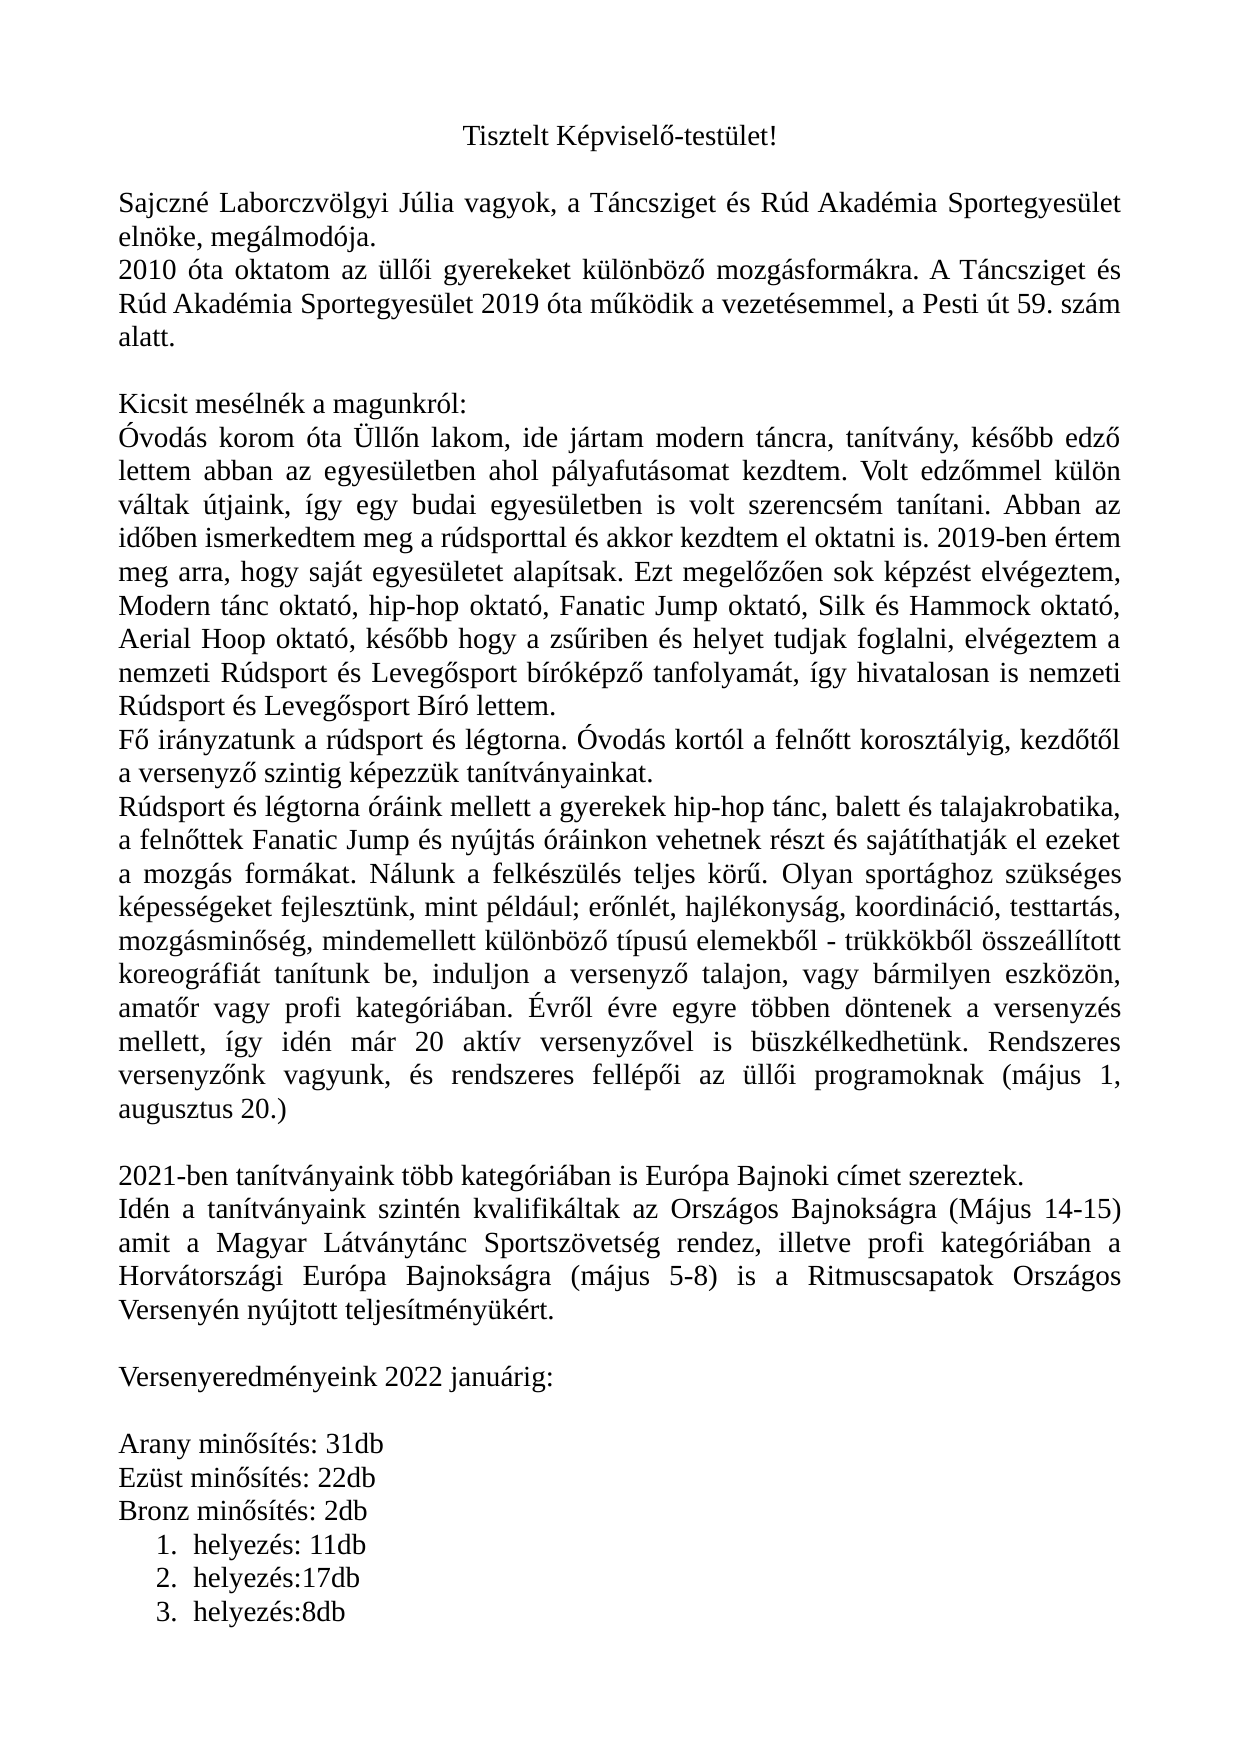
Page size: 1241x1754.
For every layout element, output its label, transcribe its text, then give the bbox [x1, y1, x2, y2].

text Fő irányzatunk a rúdsport és légtorna. Óvodás kortól a felnőtt korosztályig, kezdőtől a versenyző szintig képezzük tanítványainkat. [118, 722, 1122, 789]
text Óvodás korom óta Üllőn lakom, ide jártam modern táncra, tanítvány, később edző lettem abban az egyesületben ahol pályafutásomat kezdtem. Volt edzőmmel külön váltak útjaink, így egy budai egyesületben is volt szerencsém tanítani. Abban az időben ismerkedtem meg a rúdsporttal és akkor kezdtem el oktatni is. 2019-ben értem meg arra, hogy saját egyesületet alapítsak. Ezt megelőzően sok képzést elvégeztem, Modern tánc oktató, hip-hop oktató, Fanatic Jump oktató, Silk és Hammock oktató, Aerial Hoop oktató, később hogy a zsűriben és helyet tudjak foglalni, elvégeztem a nemzeti Rúdsport és Levegősport bíróképző tanfolyamát, így hivatalosan is nemzeti Rúdsport és Levegősport Bíró lettem. [118, 420, 1122, 722]
text Versenyeredményeink 2022 januárig: [118, 1359, 1122, 1393]
text Sajczné Laborczvölgyi Júlia vagyok, a Táncsziget és Rúd Akadémia Sportegyesület elnöke, megálmodója. [118, 185, 1122, 252]
list helyezés:17db [156, 1560, 1122, 1594]
list helyezés:8db [156, 1594, 1122, 1627]
text 2010 óta oktatom az üllői gyerekeket különböző mozgásformákra. A Táncsziget és Rúd Akadémia Sportegyesület 2019 óta működik a vezetésemmel, a Pesti út 59. szám alatt. [118, 252, 1122, 353]
text Kicsit mesélnék a magunkról: [118, 386, 1122, 420]
text Bronz minősítés: 2db [118, 1493, 1122, 1527]
text Rúdsport és légtorna óráink mellett a gyerekek hip-hop tánc, balett és talajakrobatika, a felnőttek Fanatic Jump és nyújtás óráinkon vehetnek részt és sajátíthatják el ezeket a mozgás formákat. Nálunk a felkészülés teljes körű. Olyan sportághoz szükséges képességeket fejlesztünk, mint például; erőnlét, hajlékonyság, koordináció, testtartás, mozgásminőség, mindemellett különböző típusú elemekből - trükkökből összeállított koreográfiát tanítunk be, induljon a versenyző talajon, vagy bármilyen eszközön, amatőr vagy profi kategóriában. Évről évre egyre többen döntenek a versenyzés mellett, így idén már 20 aktív versenyzővel is büszkélkedhetünk. Rendszeres versenyzőnk vagyunk, és rendszeres fellépői az üllői programoknak (május 1, augusztus 20.) [118, 789, 1122, 1124]
text Arany minősítés: 31db [118, 1426, 1122, 1460]
text 2021-ben tanítványaink több kategóriában is Európa Bajnoki címet szereztek. [118, 1158, 1122, 1191]
list helyezés: 11db [156, 1527, 1122, 1560]
text Tisztelt Képviselő-testület! [118, 118, 1122, 152]
text Idén a tanítványaink szintén kvalifikáltak az Országos Bajnokságra (Május 14-15) amit a Magyar Látványtánc Sportszövetség rendez, illetve profi kategóriában a Horvátországi Európa Bajnokságra (május 5-8) is a Ritmuscsapatok Országos Versenyén nyújtott teljesítményükért. [118, 1191, 1122, 1326]
text Ezüst minősítés: 22db [118, 1460, 1122, 1493]
